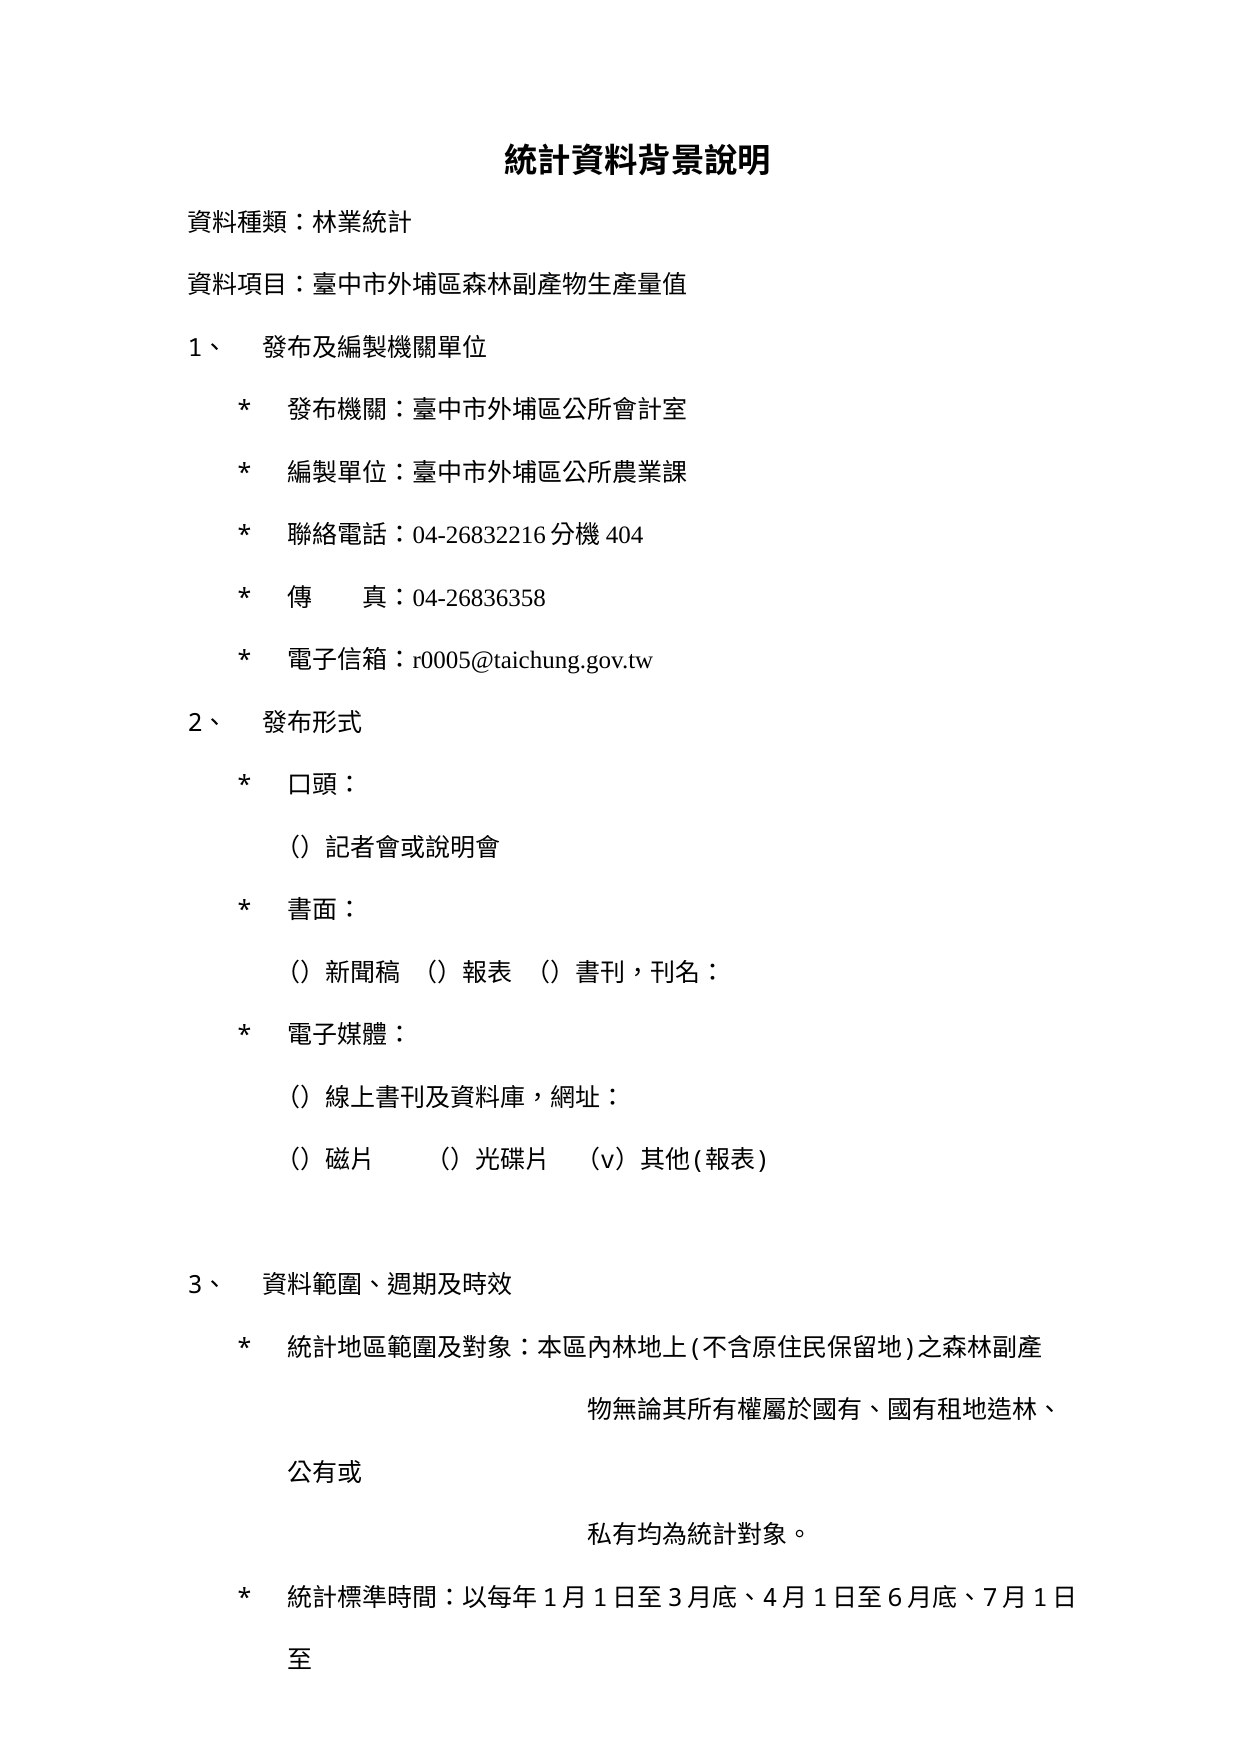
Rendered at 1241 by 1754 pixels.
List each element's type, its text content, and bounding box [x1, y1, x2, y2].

list 傳 真：04-26836358 [237, 554, 1087, 616]
list 電子媒體： [237, 991, 1087, 1054]
list 書面： [237, 866, 1087, 929]
list 統計標準時間：以每年1月1日至3月底、4月1日至6月底、7月1日至 [237, 1554, 1087, 1679]
list 資料範圍、週期及時效 [187, 1241, 1087, 1304]
text （）磁片 （）光碟片 （v）其他(報表) [250, 1116, 1087, 1179]
list 口頭： [237, 741, 1087, 804]
text （）線上書刊及資料庫，網址： [250, 1054, 1087, 1116]
text （）新聞稿 （）報表 （）書刊，刊名： [187, 929, 1087, 991]
text 統計資料背景說明 [187, 116, 1087, 179]
text 資料項目：臺中市外埔區森林副產物生產量值 [187, 241, 1087, 304]
text 資料種類：林業統計 [187, 179, 1087, 241]
list 聯絡電話：04-26832216分機404 [237, 491, 1087, 554]
text （）記者會或說明會 [187, 804, 1087, 866]
list 發布形式 [187, 679, 1087, 741]
list 發布及編製機關單位 [187, 304, 1087, 366]
list 發布機關：臺中市外埔區公所會計室 [237, 366, 1087, 429]
list 編製單位：臺中市外埔區公所農業課 [237, 429, 1087, 491]
list 統計地區範圍及對象：本區內林地上(不含原住民保留地)之森林副產 物無論其所有權屬於國有、國有租地造林、公有或 私有均為統計對象。 [237, 1304, 1087, 1554]
list 電子信箱：r0005@taichung.gov.tw [237, 616, 1087, 679]
